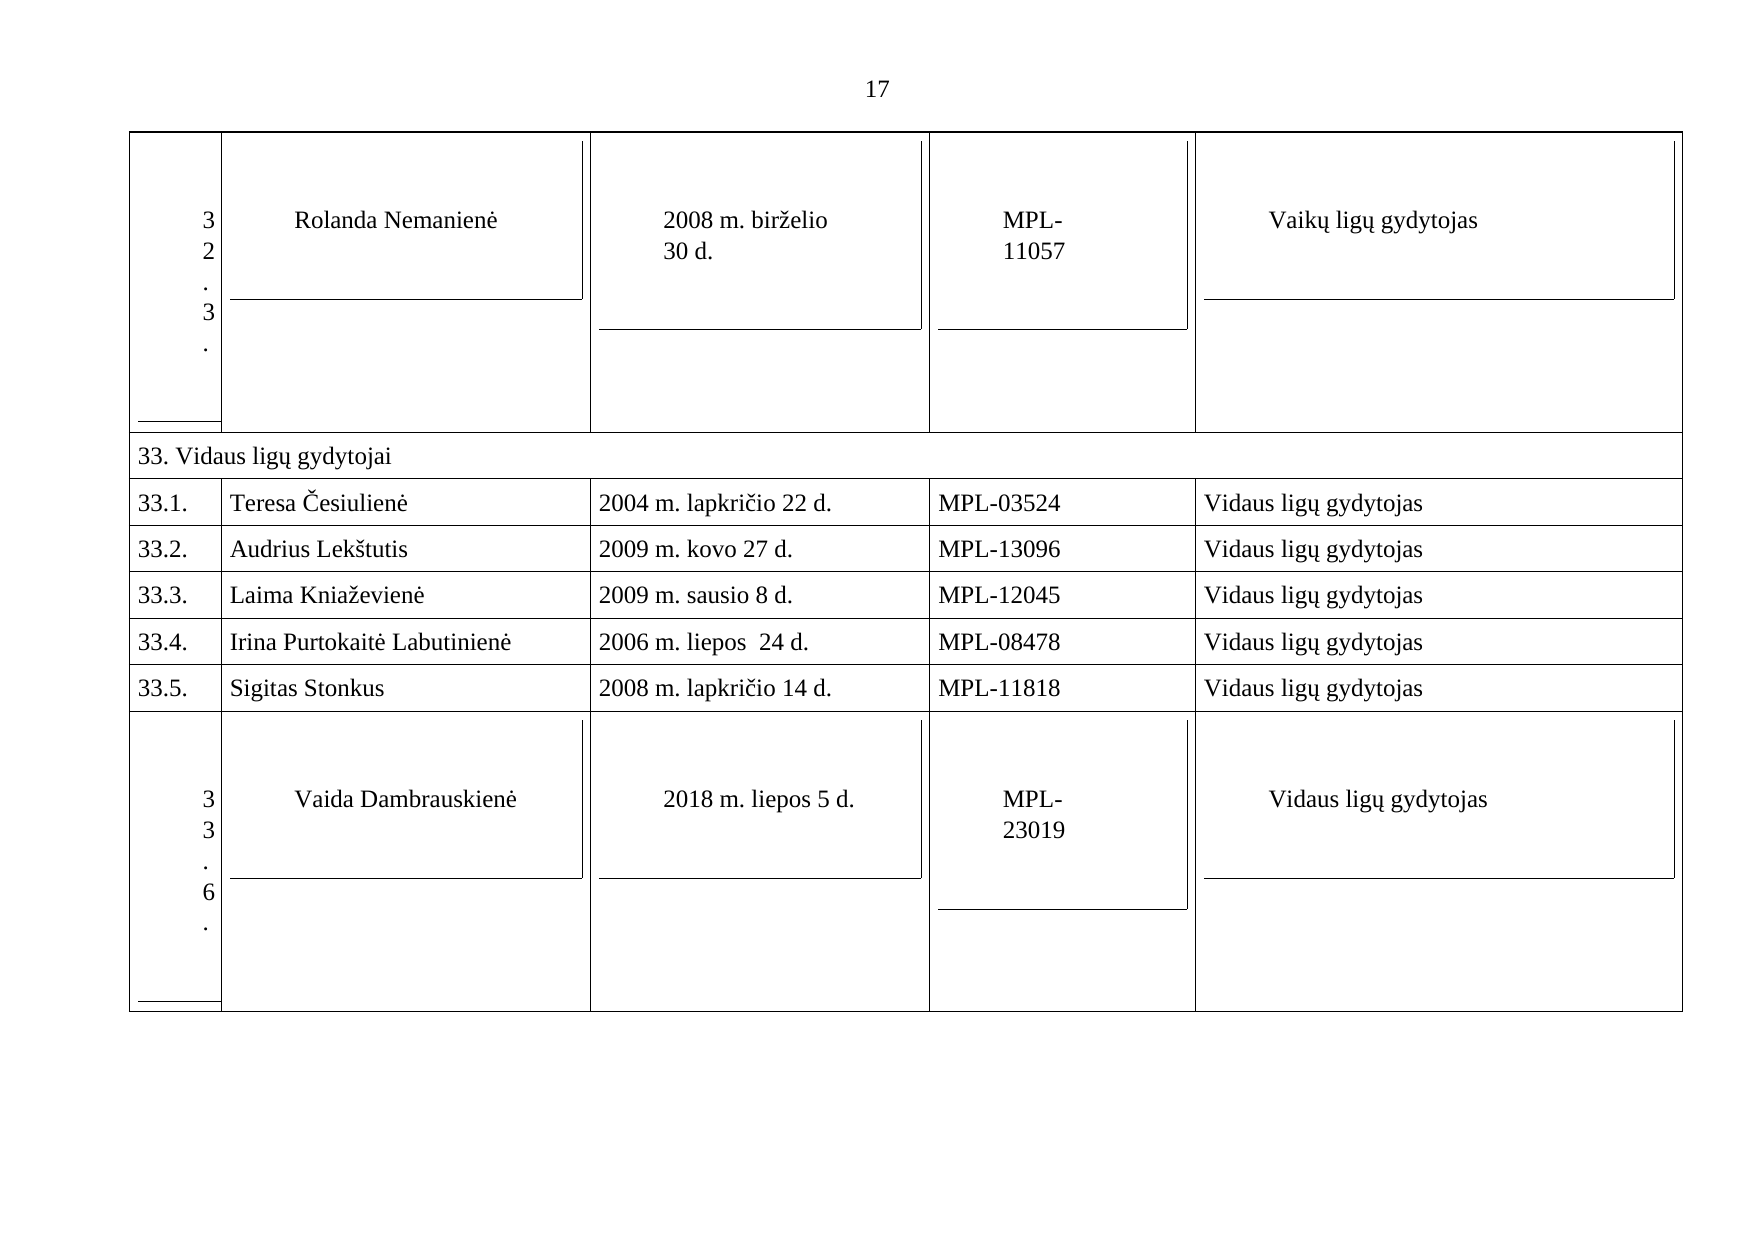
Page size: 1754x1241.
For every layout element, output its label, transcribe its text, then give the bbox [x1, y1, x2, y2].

table_cell MPL-03524 [930, 479, 1195, 525]
table_cell MPL-13096 [930, 526, 1195, 571]
table_cell Vidaus ligų gydytojas [1196, 572, 1682, 618]
table_cell Vaikų ligų gydytojas [1196, 133, 1682, 432]
table_cell 33.1. [130, 479, 221, 525]
table_cell MPL-08478 [930, 619, 1195, 664]
table_cell Sigitas Stonkus [222, 665, 590, 711]
table_cell MPL-11057 [930, 133, 1195, 432]
table_cell 2006 m. liepos 24 d. [591, 619, 929, 664]
table_cell Vaida Dambrauskienė [222, 712, 590, 1011]
table_cell Laima Kniaževienė [222, 572, 590, 618]
table_cell MPL-23019 [930, 712, 1195, 1011]
table_cell 2009 m. sausio 8 d. [591, 572, 929, 618]
table_cell 2008 m. birželio 30 d. [591, 133, 929, 432]
table_cell 33.4. [130, 619, 221, 664]
table_cell MPL-12045 [930, 572, 1195, 618]
table_cell Vidaus ligų gydytojas [1196, 479, 1682, 525]
table_cell 2009 m. kovo 27 d. [591, 526, 929, 571]
table_cell MPL-11818 [930, 665, 1195, 711]
table_cell Rolanda Nemanienė [222, 133, 590, 432]
table_cell 33.2. [130, 526, 221, 571]
table_cell 32.3. [130, 133, 221, 432]
table_cell Audrius Lekštutis [222, 526, 590, 571]
table_cell 33.6. [130, 712, 221, 1011]
table_cell 33.3. [130, 572, 221, 618]
table_cell Vidaus ligų gydytojas [1196, 619, 1682, 664]
table_cell 2004 m. lapkričio 22 d. [591, 479, 929, 525]
table_cell 2008 m. lapkričio 14 d. [591, 665, 929, 711]
table_cell Vidaus ligų gydytojas [1196, 526, 1682, 571]
table_cell 33. Vidaus ligų gydytojai [130, 433, 1682, 478]
table_cell 33.5. [130, 665, 221, 711]
table_cell Vidaus ligų gydytojas [1196, 712, 1682, 1011]
table_cell Irina Purtokaitė Labutinienė [222, 619, 590, 664]
table_cell Vidaus ligų gydytojas [1196, 665, 1682, 711]
table_cell 2018 m. liepos 5 d. [591, 712, 929, 1011]
table_cell Teresa Česiulienė [222, 479, 590, 525]
